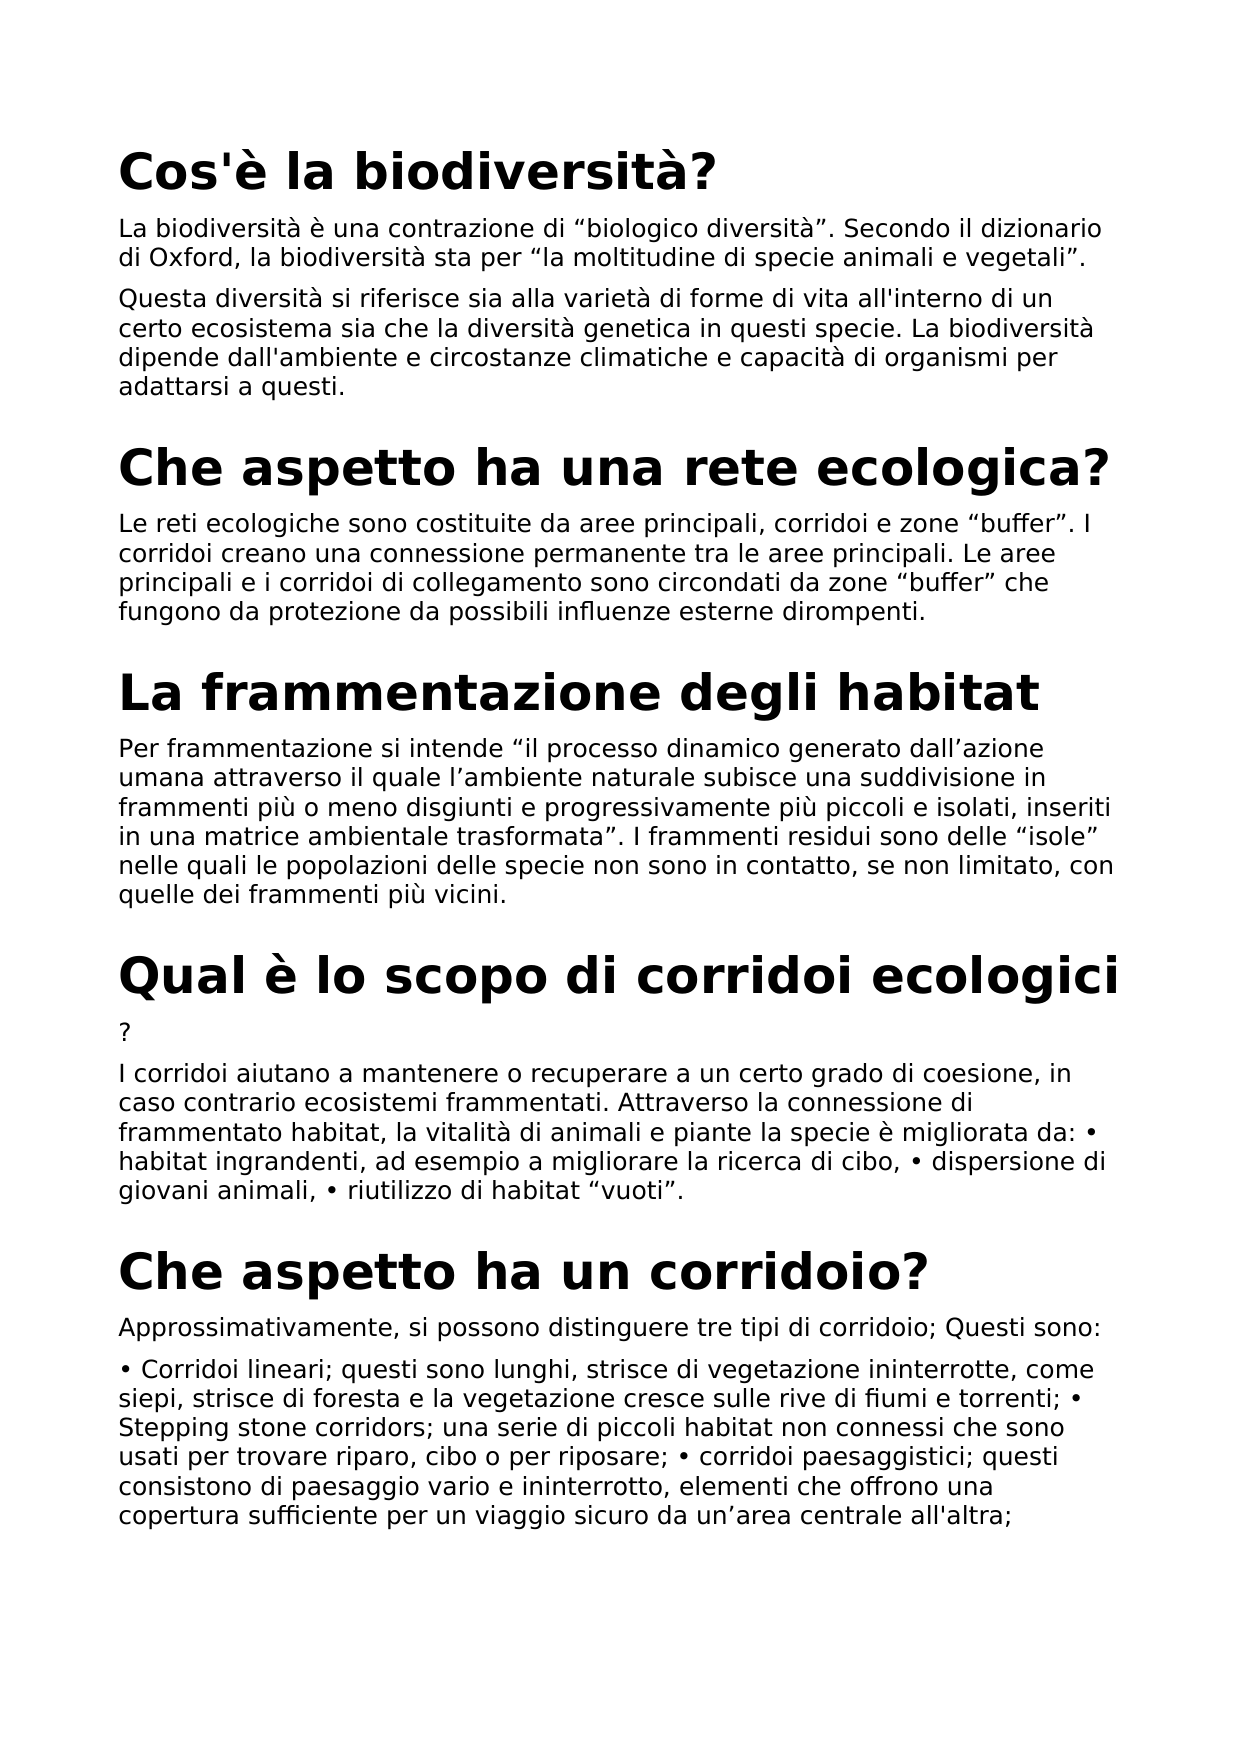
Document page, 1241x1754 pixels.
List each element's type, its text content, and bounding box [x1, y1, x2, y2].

text I corridoi aiutano a mantenere o recuperare a un certo grado di coesione, in caso contrario ecosistemi frammentati. Attraverso la connessione di frammentato habitat, la vitalità di animali e piante la specie è migliorata da: • habitat ingrandenti, ad esempio a migliorare la ricerca di cibo, • dispersione di giovani animali, • riutilizzo di habitat “vuoti”. [118, 1059, 1122, 1205]
subtitle La frammentazione degli habitat [118, 664, 1122, 722]
subtitle Che aspetto ha un corridoio? [118, 1243, 1122, 1301]
subtitle Qual è lo scopo di corridoi ecologici [118, 947, 1122, 1005]
text ? [118, 1018, 1122, 1047]
text Approssimativamente, si possono distinguere tre tipi di corridoio; Questi sono: [118, 1313, 1122, 1343]
subtitle Che aspetto ha una rete ecologica? [118, 439, 1122, 497]
text • Corridoi lineari; questi sono lunghi, strisce di vegetazione ininterrotte, come siepi, strisce di foresta e la vegetazione cresce sulle rive di fiumi e torrenti; • Stepping stone corridors; una serie di piccoli habitat non connessi che sono usati per trovare riparo, cibo o per riposare; • corridoi paesaggistici; questi consistono di paesaggio vario e ininterrotto, elementi che offrono una copertura sufficiente per un viaggio sicuro da un’area centrale all'altra; [118, 1355, 1122, 1530]
text Questa diversità si riferisce sia alla varietà di forme di vita all'interno di un certo ecosistema sia che la diversità genetica in questi specie. La biodiversità dipende dall'ambiente e circostanze climatiche e capacità di organismi per adattarsi a questi. [118, 285, 1122, 401]
text Per frammentazione si intende “il processo dinamico generato dall’azione umana attraverso il quale l’ambiente naturale subisce una suddivisione in frammenti più o meno disgiunti e progressivamente più piccoli e isolati, inseriti in una matrice ambientale trasformata”. I frammenti residui sono delle “isole” nelle quali le popolazioni delle specie non sono in contatto, se non limitato, con quelle dei frammenti più vicini. [118, 734, 1122, 909]
text Le reti ecologiche sono costituite da aree principali, corridoi e zone “buffer”. I corridoi creano una connessione permanente tra le aree principali. Le aree principali e i corridoi di collegamento sono circondati da zone “buffer” che fungono da protezione da possibili influenze esterne dirompenti. [118, 509, 1122, 626]
text La biodiversità è una contrazione di “biologico diversità”. Secondo il dizionario di Oxford, la biodiversità sta per “la moltitudine di specie animali e vegetali”. [118, 214, 1122, 272]
subtitle Cos'è la biodiversità? [118, 143, 1122, 201]
